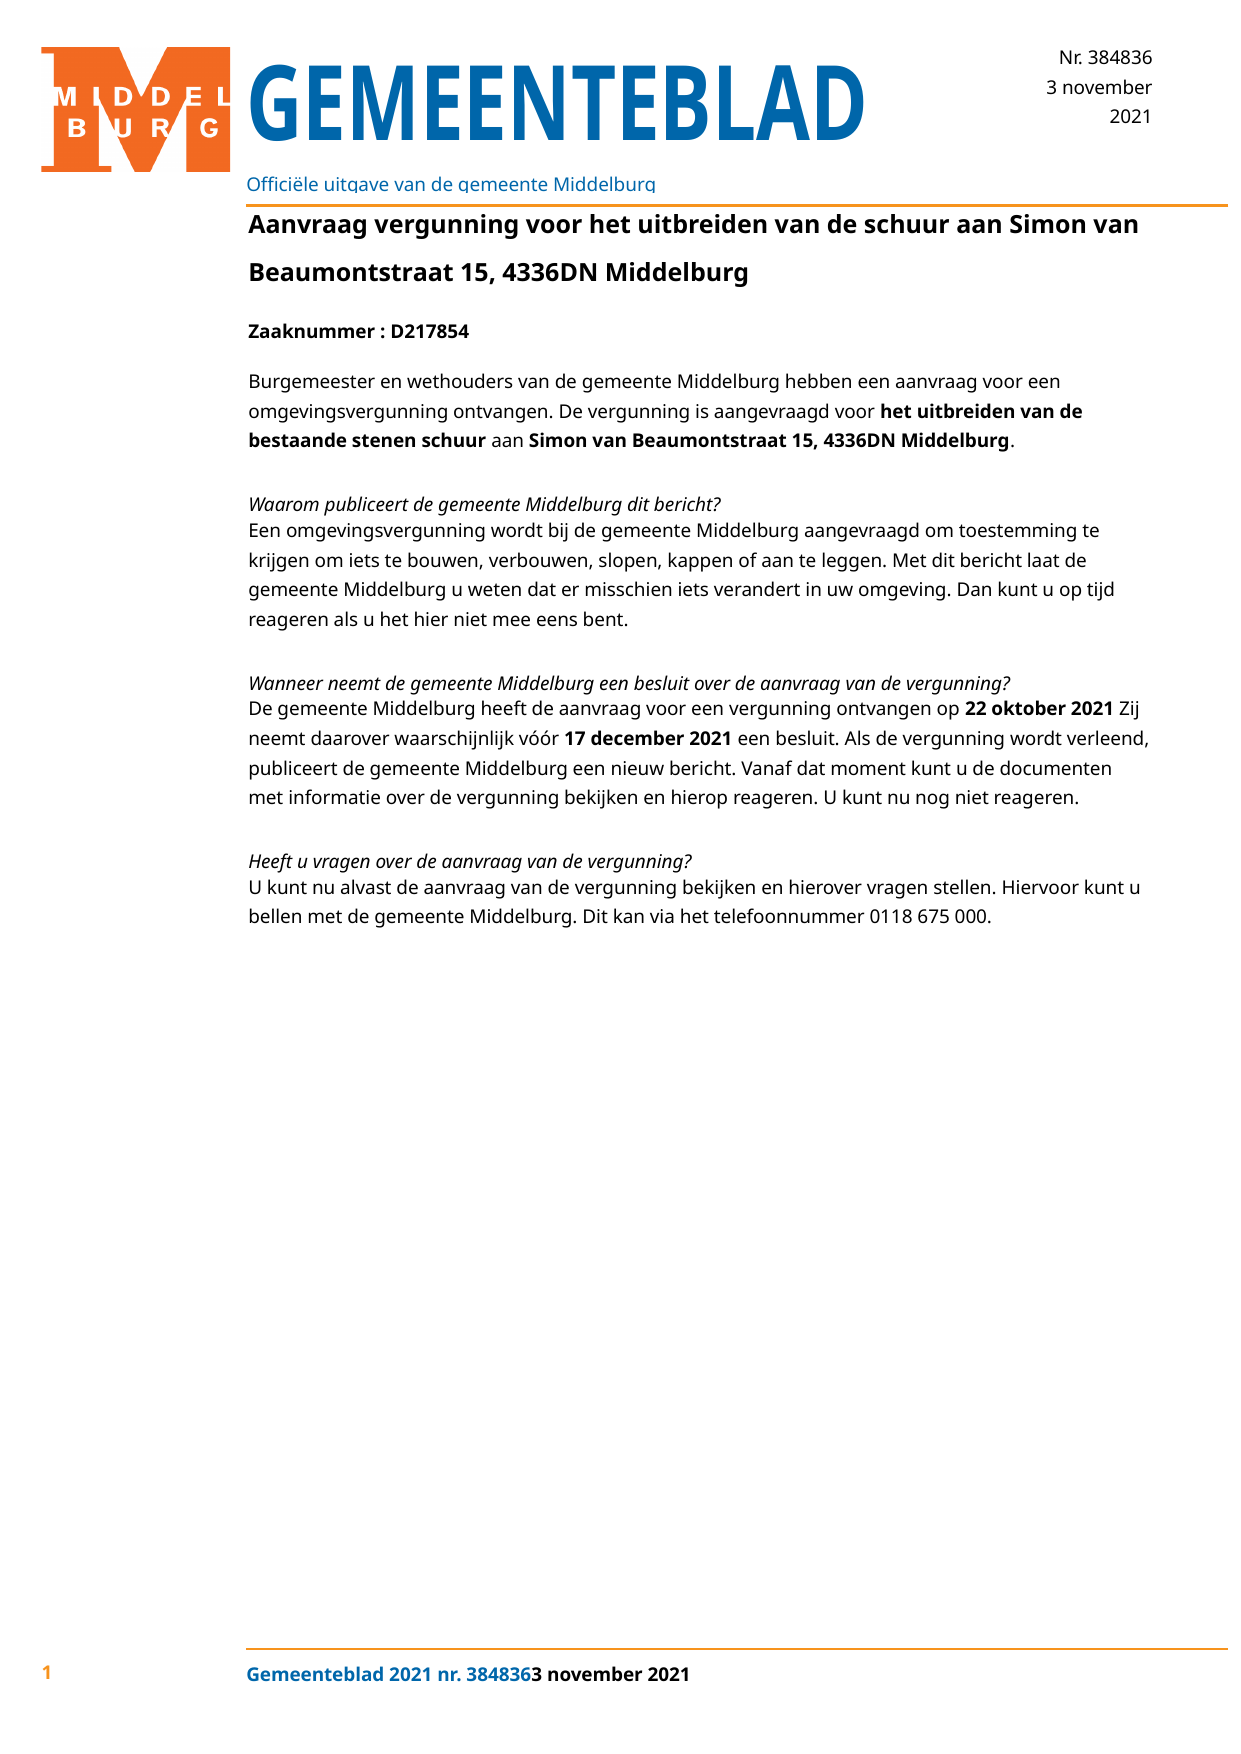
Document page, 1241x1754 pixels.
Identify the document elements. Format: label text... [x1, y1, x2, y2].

text Zaaknummer : D217854 [248, 318, 1152, 344]
text Burgemeester en wethouders van de gemeente Middelburg hebben een aanvraag voor een omgevingsvergunning ontvangen. De vergunning is aangevraagd voor het uitbreiden van de bestaande stenen schuur aan Simon van Beaumontstraat 15, 4336DN Middelburg. [248, 368, 1152, 453]
text Waarom publiceert de gemeente Middelburg dit bericht? [248, 491, 1152, 517]
text Wanneer neemt de gemeente Middelburg een besluit over de aanvraag van de vergunning? [248, 670, 1152, 696]
text Heeft u vragen over de aanvraag van de vergunning? [248, 848, 1152, 874]
text Een omgevingsvergunning wordt bij de gemeente Middelburg aangevraagd om toestemming te krijgen om iets te bouwen, verbouwen, slopen, kappen of aan te leggen. Met dit bericht laat de gemeente Middelburg u weten dat er misschien iets verandert in uw omgeving. Dan kunt u op tijd reageren als u het hier niet mee eens bent. [248, 517, 1152, 632]
text De gemeente Middelburg heeft de aanvraag voor een vergunning ontvangen op 22 oktober 2021 Zij neemt daarover waarschijnlijk vóór 17 december 2021 een besluit. Als de vergunning wordt verleend, publiceert de gemeente Middelburg een nieuw bericht. Vanaf dat moment kunt u de documenten met informatie over de vergunning bekijken en hierop reageren. U kunt nu nog niet reageren. [248, 696, 1152, 810]
text Aanvraag vergunning voor het uitbreiden van de schuur aan Simon van Beaumontstraat 15, 4336DN Middelburg [248, 207, 1152, 288]
text U kunt nu alvast de aanvraag van de vergunning bekijken en hierover vragen stellen. Hiervoor kunt u bellen met de gemeente Middelburg. Dit kan via het telefoonnummer 0118 675 000. [248, 874, 1152, 929]
picture [41, 47, 231, 172]
